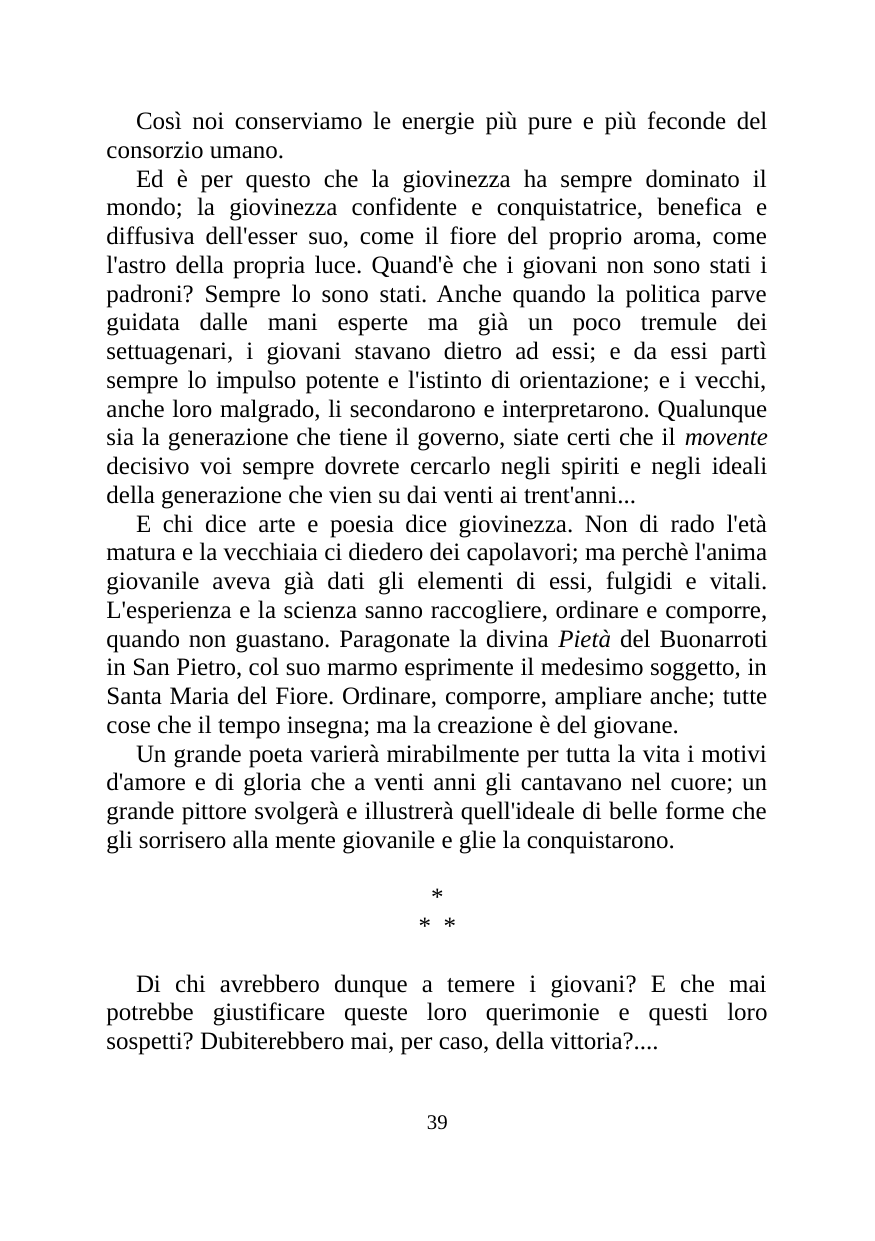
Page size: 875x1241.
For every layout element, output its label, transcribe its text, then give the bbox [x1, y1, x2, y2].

text Un grande poeta varierà mirabilmente per tutta la vita i motivi d'amore e di gloria che a venti anni gli cantavano nel cuore; un grande pittore svolgerà e illustrerà quell'ideale di belle forme che gli sorrisero alla mente giovanile e glie la conquistarono. [106, 739, 768, 854]
text Ed è per questo che la giovinezza ha sempre dominato il mondo; la giovinezza confidente e conquistatrice, benefica e diffusiva dell'esser suo, come il fiore del proprio aroma, come l'astro della propria luce. Quand'è che i giovani non sono stati i padroni? Sempre lo sono stati. Anche quando la politica parve guidata dalle mani esperte ma già un poco tremule dei settuagenari, i giovani stavano dietro ad essi; e da essi partì sempre lo impulso potente e l'istinto di orientazione; e i vecchi, anche loro malgrado, li secondarono e interpretarono. Qualunque sia la generazione che tiene il governo, siate certi che il movente decisivo voi sempre dovrete cercarlo negli spiriti e negli ideali della generazione che vien su dai venti ai trent'anni... [106, 164, 768, 509]
text Così noi conserviamo le energie più pure e più feconde del consorzio umano. [106, 106, 768, 164]
text E chi dice arte e poesia dice giovinezza. Non di rado l'età matura e la vecchiaia ci diedero dei capolavori; ma perchè l'anima giovanile aveva già dati gli elementi di essi, fulgidi e vitali. L'esperienza e la scienza sanno raccogliere, ordinare e comporre, quando non guastano. Paragonate la divina Pietà del Buonarroti in San Pietro, col suo marmo esprimente il medesimo soggetto, in Santa Maria del Fiore. Ordinare, comporre, ampliare anche; tutte cose che il tempo insegna; ma la creazione è del giovane. [106, 509, 768, 739]
text * * [106, 911, 768, 940]
text * [106, 882, 768, 911]
text Di chi avrebbero dunque a temere i giovani? E che mai potrebbe giustificare queste loro querimonie e questi loro sospetti? Dubiterebbero mai, per caso, della vittoria?.... [106, 969, 768, 1055]
